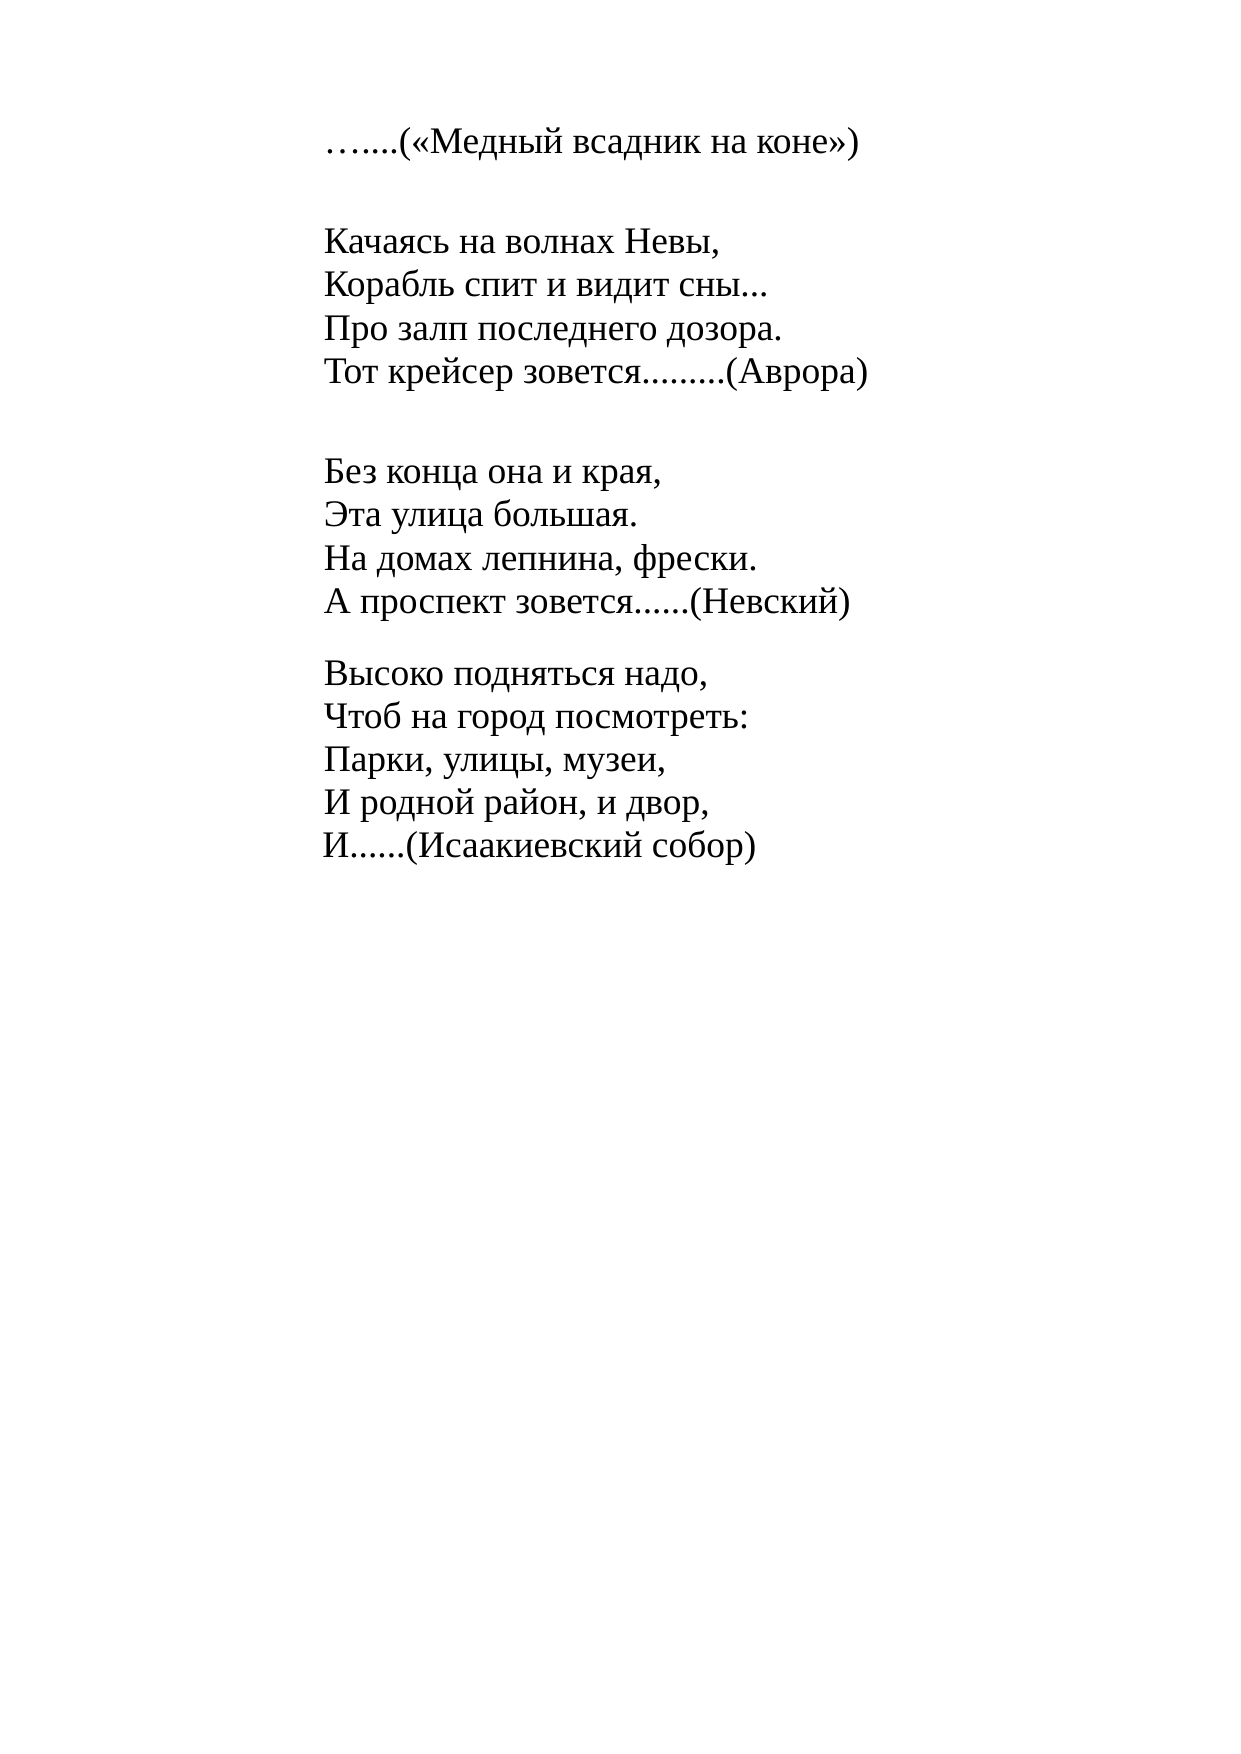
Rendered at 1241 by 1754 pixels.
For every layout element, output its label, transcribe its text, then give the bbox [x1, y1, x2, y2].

text Эта улица большая. [323, 492, 1122, 535]
text Парки, улицы, музеи, [323, 736, 1122, 779]
text Корабль спит и видит сны... [323, 262, 1122, 305]
text Про залп последнего дозора. [323, 305, 1122, 348]
text …....(«Медный всадник на коне») [323, 118, 1122, 161]
text И......(Исаакиевский собор) [134, 822, 1122, 866]
text Тот крейсер зовется.........(Аврора) [323, 348, 1122, 391]
text На домах лепнина, фрески. [323, 535, 1122, 578]
text И родной район, и двор, [323, 779, 1122, 822]
text Без конца она и края, [323, 449, 1122, 492]
text Высоко подняться надо, [323, 650, 1122, 693]
text Качаясь на волнах Невы, [323, 219, 1122, 262]
text А проспект зовется......(Невский) [323, 578, 1122, 621]
text Чтоб на город посмотреть: [323, 693, 1122, 736]
